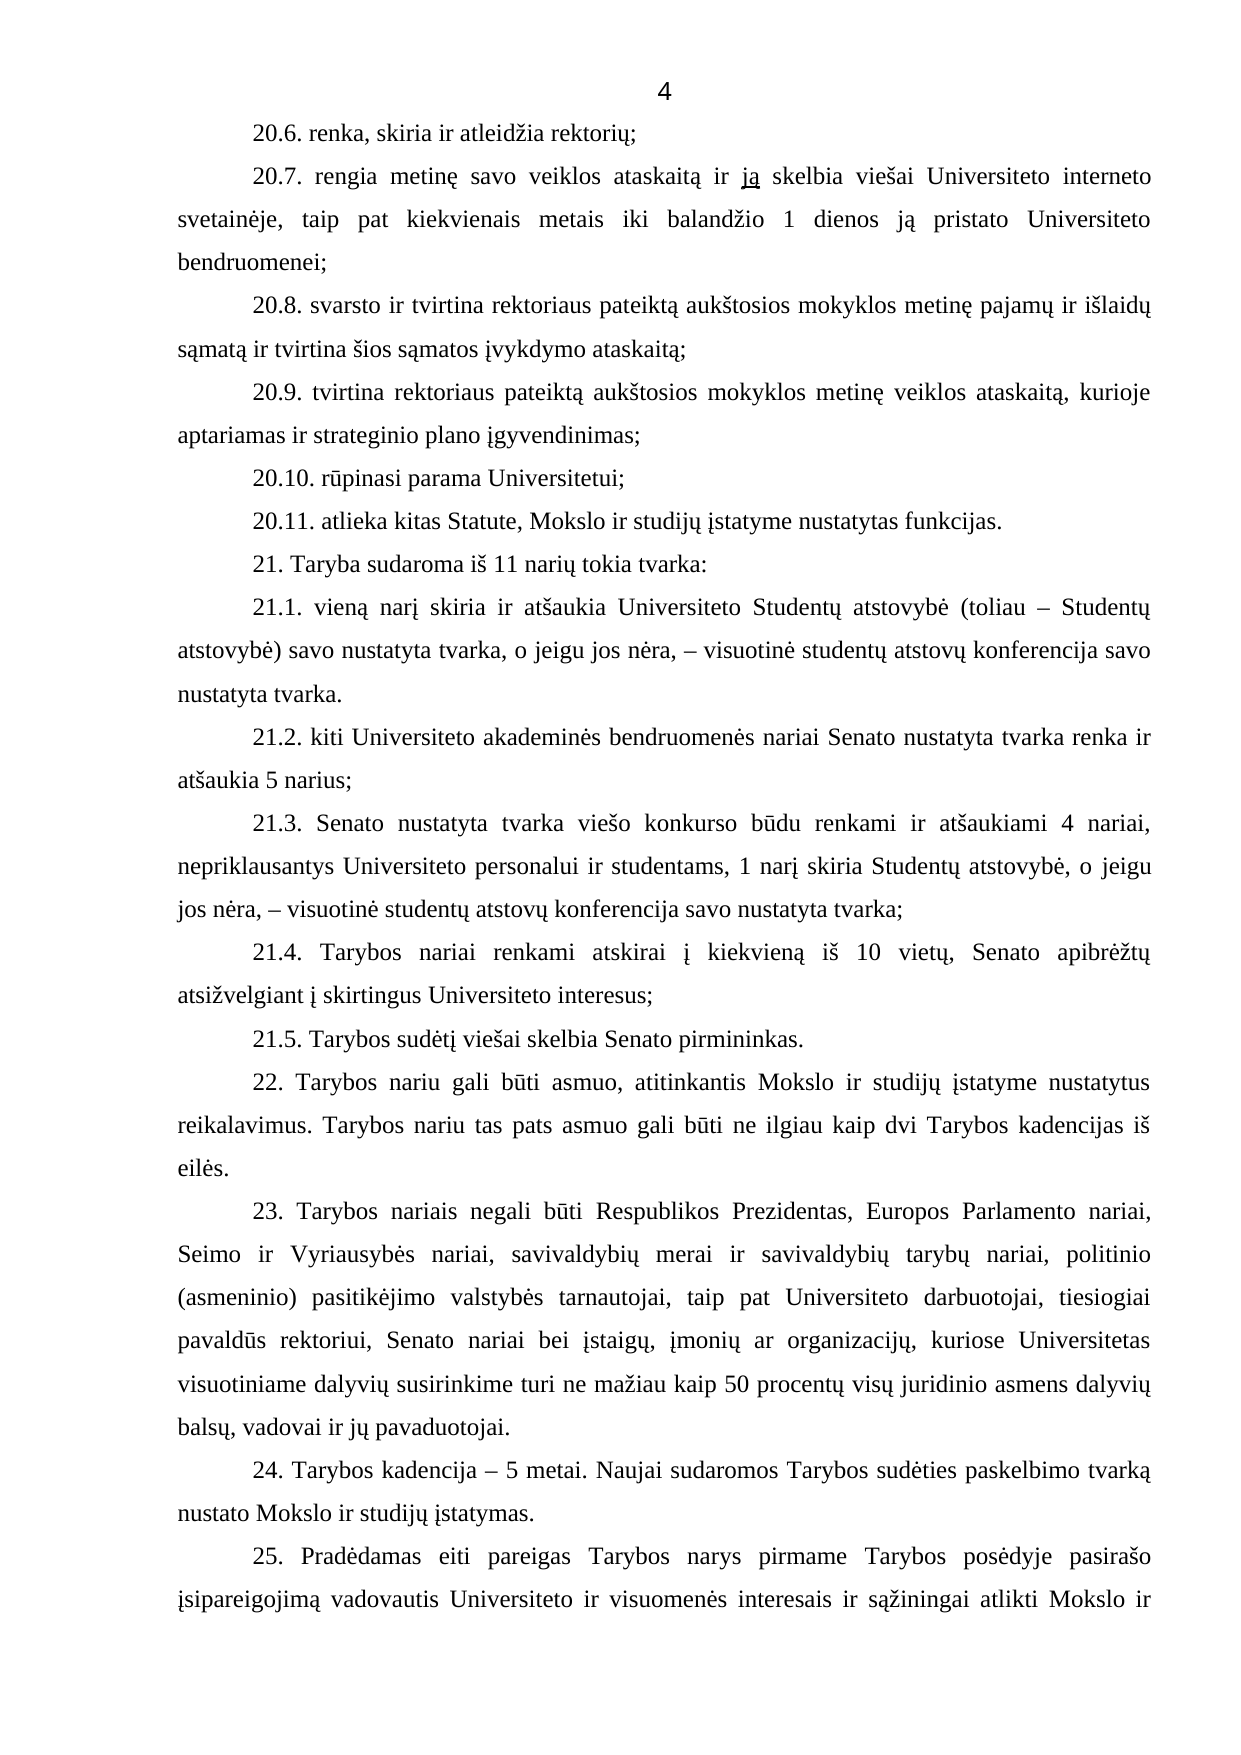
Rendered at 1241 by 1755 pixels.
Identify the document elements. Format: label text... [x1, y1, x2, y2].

text 25. Pradėdamas eiti pareigas Tarybos narys pirmame Tarybos posėdyje pasirašo įsipareigojimą vadovautis Universiteto ir visuomenės interesais ir sąžiningai atlikti Mokslo ir [177, 1541, 1152, 1613]
text 20.8. svarsto ir tvirtina rektoriaus pateiktą aukštosios mokyklos metinę pajamų ir išlaidų sąmatą ir tvirtina šios sąmatos įvykdymo ataskaitą; [177, 291, 1152, 362]
text 21.5. Tarybos sudėtį viešai skelbia Senato pirmininkas. [177, 1024, 1152, 1052]
text 21.4. Tarybos nariai renkami atskirai į kiekvieną iš 10 vietų, Senato apibrėžtų atsižvelgiant į skirtingus Universiteto interesus; [177, 937, 1152, 1009]
text 20.9. tvirtina rektoriaus pateiktą aukštosios mokyklos metinę veiklos ataskaitą, kurioje aptariamas ir strateginio plano įgyvendinimas; [177, 377, 1152, 449]
text 20.6. renka, skiria ir atleidžia rektorių; [177, 118, 1152, 147]
text 20.7. rengia metinę savo veiklos ataskaitą ir ją skelbia viešai Universiteto interneto svetainėje, taip pat kiekvienais metais iki balandžio 1 dienos ją pristato Universiteto bendruomenei; [177, 161, 1152, 276]
text 21.3. Senato nustatyta tvarka viešo konkurso būdu renkami ir atšaukiami 4 nariai, nepriklausantys Universiteto personalui ir studentams, 1 narį skiria Studentų atstovybė, o jeigu jos nėra, – visuotinė studentų atstovų konferencija savo nustatyta tvarka; [177, 808, 1152, 923]
text 24. Tarybos kadencija – 5 metai. Naujai sudaromos Tarybos sudėties paskelbimo tvarką nustato Mokslo ir studijų įstatymas. [177, 1455, 1152, 1527]
text 22. Tarybos nariu gali būti asmuo, atitinkantis Mokslo ir studijų įstatyme nustatytus reikalavimus. Tarybos nariu tas pats asmuo gali būti ne ilgiau kaip dvi Tarybos kadencijas iš eilės. [177, 1067, 1152, 1182]
text 20.10. rūpinasi parama Universitetui; [177, 463, 1152, 492]
text 23. Tarybos nariais negali būti Respublikos Prezidentas, Europos Parlamento nariai, Seimo ir Vyriausybės nariai, savivaldybių merai ir savivaldybių tarybų nariai, politinio (asmeninio) pasitikėjimo valstybės tarnautojai, taip pat Universiteto darbuotojai, tiesiogiai pavaldūs rektoriui, Senato nariai bei įstaigų, įmonių ar organizacijų, kuriose Universitetas visuotiniame dalyvių susirinkime turi ne mažiau kaip 50 procentų visų juridinio asmens dalyvių balsų, vadovai ir jų pavaduotojai. [177, 1196, 1152, 1441]
text 21.1. vieną narį skiria ir atšaukia Universiteto Studentų atstovybė (toliau – Studentų atstovybė) savo nustatyta tvarka, o jeigu jos nėra, – visuotinė studentų atstovų konferencija savo nustatyta tvarka. [177, 592, 1152, 707]
text 21. Taryba sudaroma iš 11 narių tokia tvarka: [177, 549, 1152, 578]
text 21.2. kiti Universiteto akademinės bendruomenės nariai Senato nustatyta tvarka renka ir atšaukia 5 narius; [177, 722, 1152, 794]
text 20.11. atlieka kitas Statute, Mokslo ir studijų įstatyme nustatytas funkcijas. [177, 506, 1152, 535]
